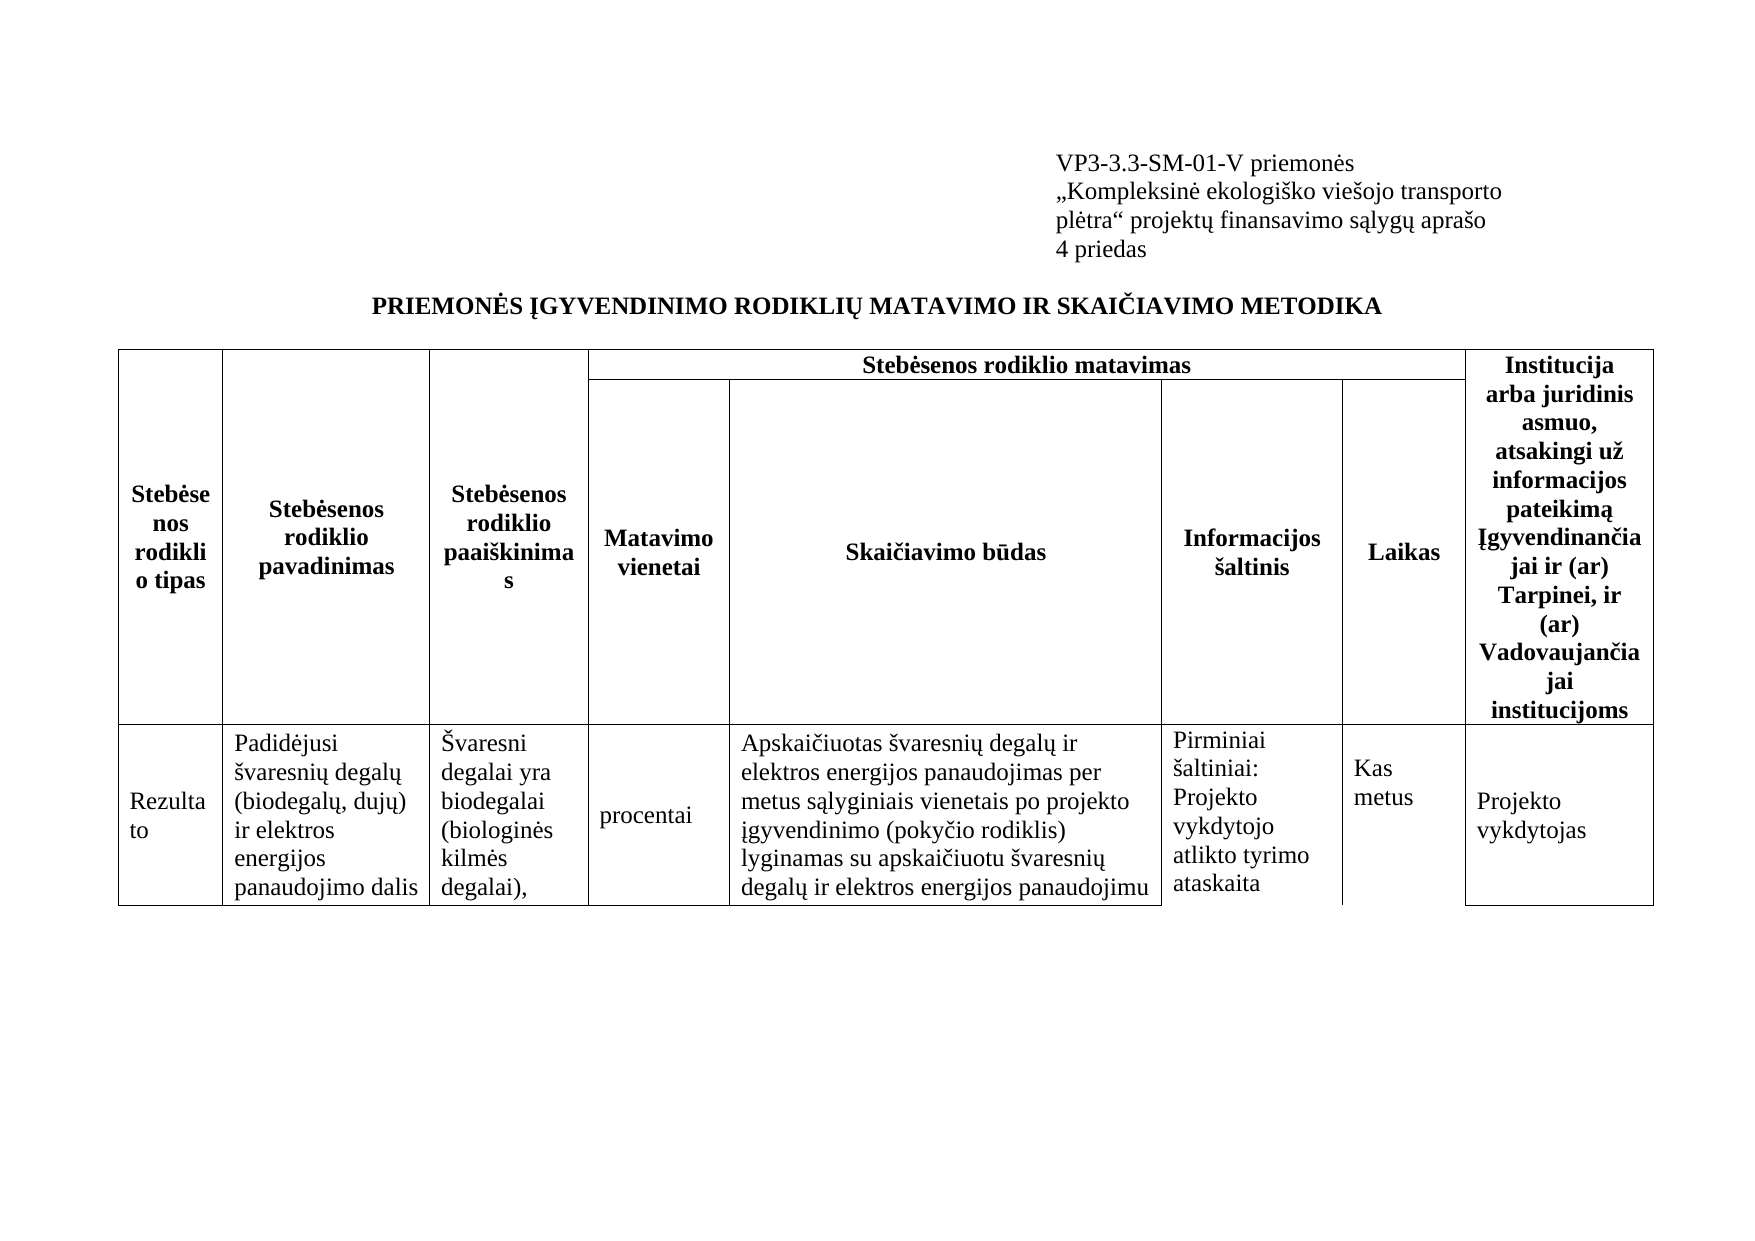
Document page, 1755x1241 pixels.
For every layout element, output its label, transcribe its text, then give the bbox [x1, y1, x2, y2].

table_cell Projekto vykdytojas [1466, 725, 1653, 905]
text „Kompleksinė ekologiško viešojo transporto [1056, 176, 1636, 205]
table_cell Kas metus [1343, 725, 1465, 905]
table_header Stebėsenos rodiklio paaiškinimas [430, 350, 588, 724]
table_cell Pirminiai šaltiniai: Projekto vykdytojo atlikto tyrimo ataskaita [1162, 725, 1342, 905]
table_cell Laikas [1343, 380, 1465, 724]
table_header Stebėsenos rodiklio matavimas [589, 350, 1465, 379]
text VP3-3.3-SM-01-V priemonės [1056, 148, 1636, 176]
text 4 priedas [1056, 234, 1636, 263]
table_header Stebėsenos rodiklio pavadinimas [223, 350, 429, 724]
table_cell Apskaičiuotas švaresnių degalų ir elektros energijos panaudojimas per metus sąlyginiais vienetais po projekto įgyvendinimo (pokyčio rodiklis) lyginamas su apskaičiuotu švaresnių degalų ir elektros energijos panaudojimu per metus sąlyginiais vienetais prieš įgyvendinant projektą (baziniu rodikliu) pagal šią formulę: A/B*100% B – bazinis rodiklis; A – pokyčio rodiklis [730, 725, 1161, 905]
table_cell Matavimo vienetai [589, 380, 729, 724]
table_cell Informacijos šaltinis [1162, 380, 1342, 724]
table_cell Skaičiavimo būdas [730, 380, 1161, 724]
table_cell Rezultato [119, 725, 222, 905]
table_cell Švaresni degalai yra biodegalai (biologinės kilmės degalai), suskystintos naftos dujos, gamtinės dujos. Tam, kad būtų galima palyginti skirtingų kuro rūšių ir elektros energijos energetinę vertę, skaičiavimai atliekami sąlyginiais vienetais, kiekvieną kuro ir energijos rūšį perskaičiuojant iš natūrinių vienetų į sąlyginius vienetus [430, 725, 588, 905]
table_cell procentai [589, 725, 729, 905]
table_header Institucija arba juridinis asmuo, atsakingi už informacijos pateikimą Įgyvendinančiajai ir (ar) Tarpinei, ir (ar) Vadovaujančiajai institucijoms [1466, 350, 1653, 724]
table_cell Padidėjusi švaresnių degalų (biodegalų, dujų) ir elektros energijos panaudojimo dalis [223, 725, 429, 905]
text plėtra“ projektų finansavimo sąlygų aprašo [1056, 205, 1636, 234]
table_header Stebėsenos rodiklio tipas [119, 350, 222, 724]
text PRIEMONĖS ĮGYVENDINIMO RODIKLIŲ MATAVIMO IR SKAIČIAVIMO METODIKA [118, 291, 1636, 320]
